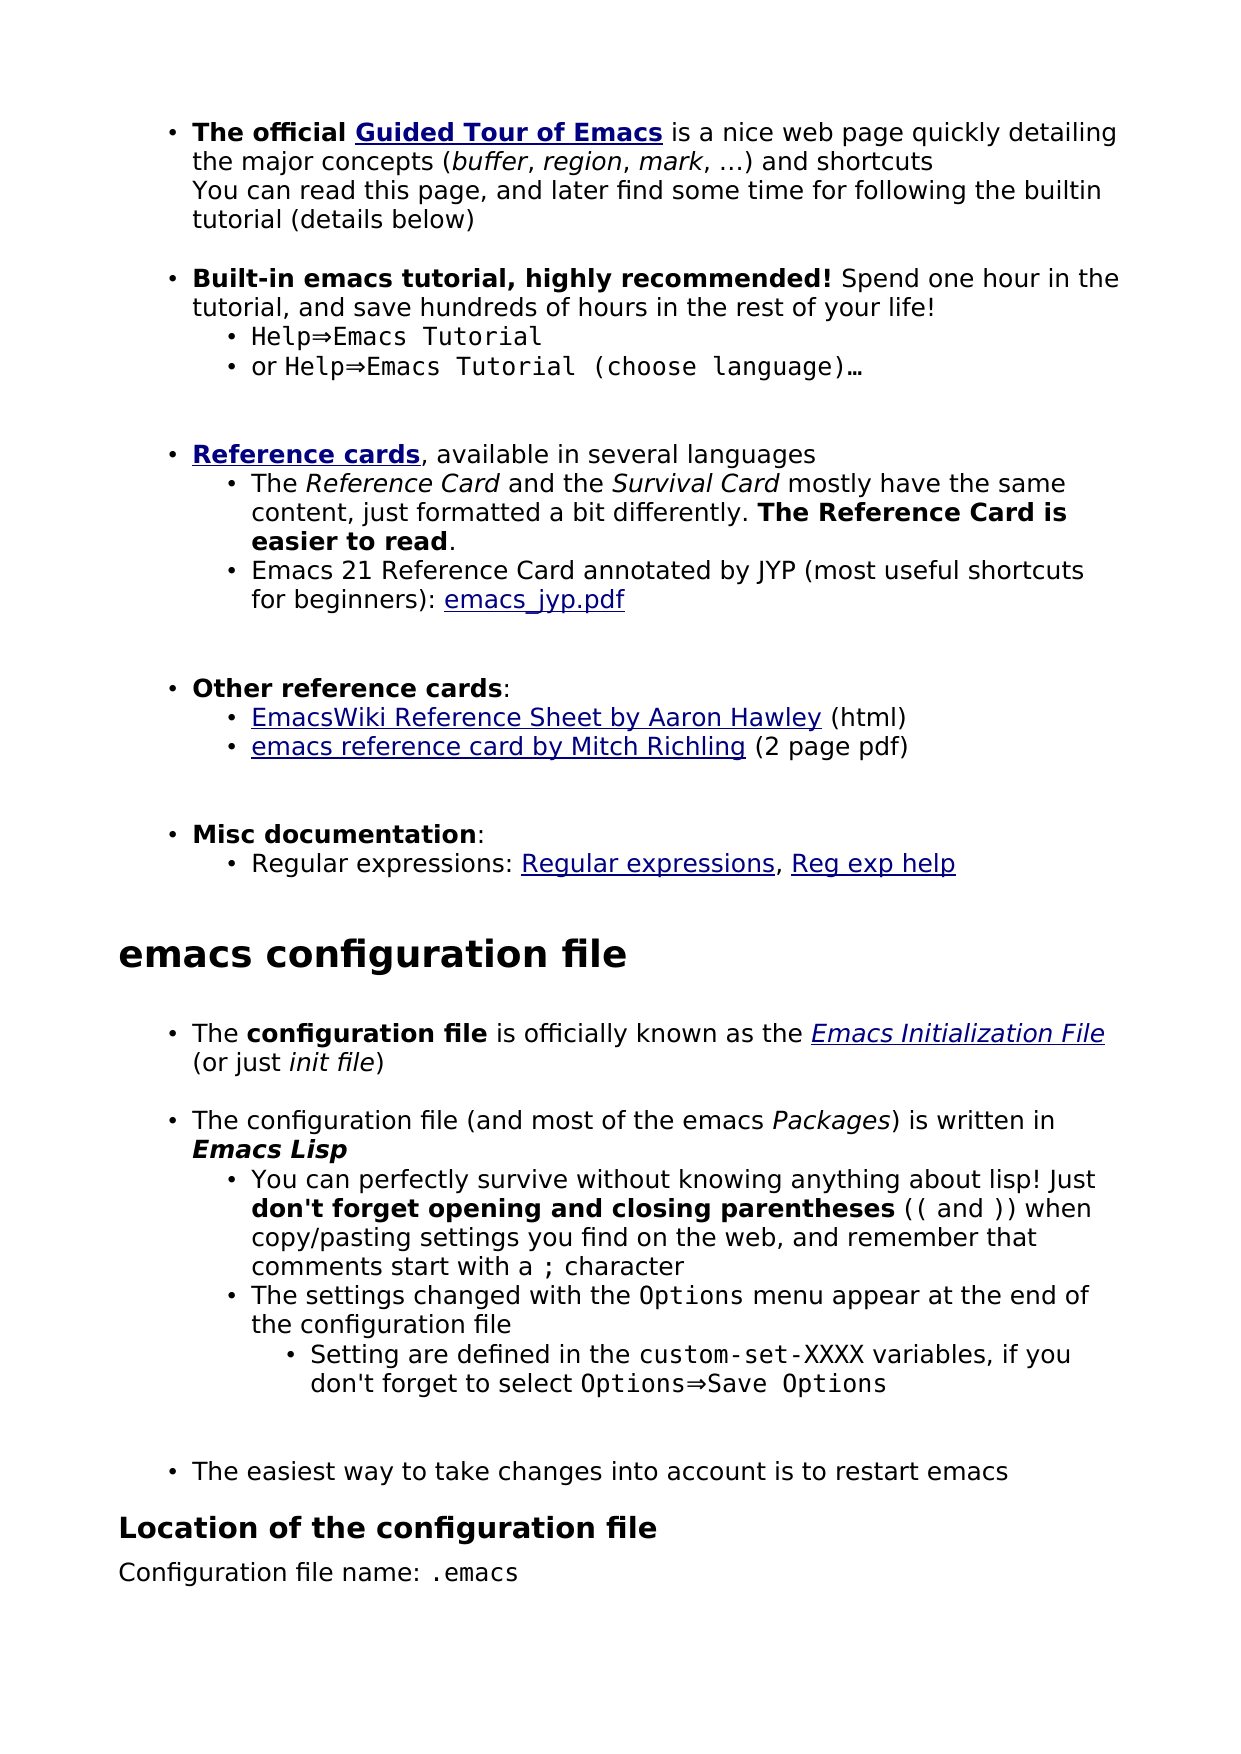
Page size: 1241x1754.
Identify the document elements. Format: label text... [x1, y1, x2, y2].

list You can perfectly survive without knowing anything about lisp! Just don't forget opening and closing parentheses (( and )) when copy/pasting settings you find on the web, and remember that comments start with a ; character [236, 1165, 1122, 1282]
list Other reference cards: [177, 674, 1122, 703]
list Regular expressions: Regular expressions, Reg exp help [236, 849, 1122, 879]
list emacs reference card by Mitch Richling (2 page pdf) [236, 732, 1122, 761]
list Reference cards, available in several languages [177, 440, 1122, 469]
list EmacsWiki Reference Sheet by Aaron Hawley (html) [236, 703, 1122, 732]
list or Help⇒Emacs Tutorial (choose language)… [236, 352, 1122, 381]
list Misc documentation: [177, 820, 1122, 849]
subtitle emacs configuration file [118, 933, 1122, 977]
list Built-in emacs tutorial, highly recommended! Spend one hour in the tutorial, and save hundreds of hours in the rest of your life! [177, 264, 1122, 323]
list The settings changed with the Options menu appear at the end of the configuration file [236, 1282, 1122, 1340]
list The easiest way to take changes into account is to restart emacs [177, 1457, 1122, 1486]
list Setting are defined in the custom-set-XXXX variables, if you don't forget to select Options⇒Save Options [295, 1340, 1122, 1398]
subtitle Location of the configuration file [118, 1511, 1122, 1545]
list The Reference Card and the Survival Card mostly have the same content, just formatted a bit differently. The Reference Card is easier to read. [236, 469, 1122, 557]
list The official Guided Tour of Emacs is a nice web page quickly detailing the major concepts (buffer, region, mark, …) and shortcuts You can read this page, and later find some time for following the builtin tutorial (details below) [177, 118, 1122, 235]
list The configuration file is officially known as the Emacs Initialization File (or just init file) [177, 1019, 1122, 1077]
list The configuration file (and most of the emacs Packages) is written in Emacs Lisp [177, 1107, 1122, 1165]
text Configuration file name: .emacs [118, 1558, 1122, 1587]
list Emacs 21 Reference Card annotated by JYP (most useful shortcuts for beginners): emacs_jyp.pdf [236, 557, 1122, 615]
list Help⇒Emacs Tutorial [236, 323, 1122, 352]
